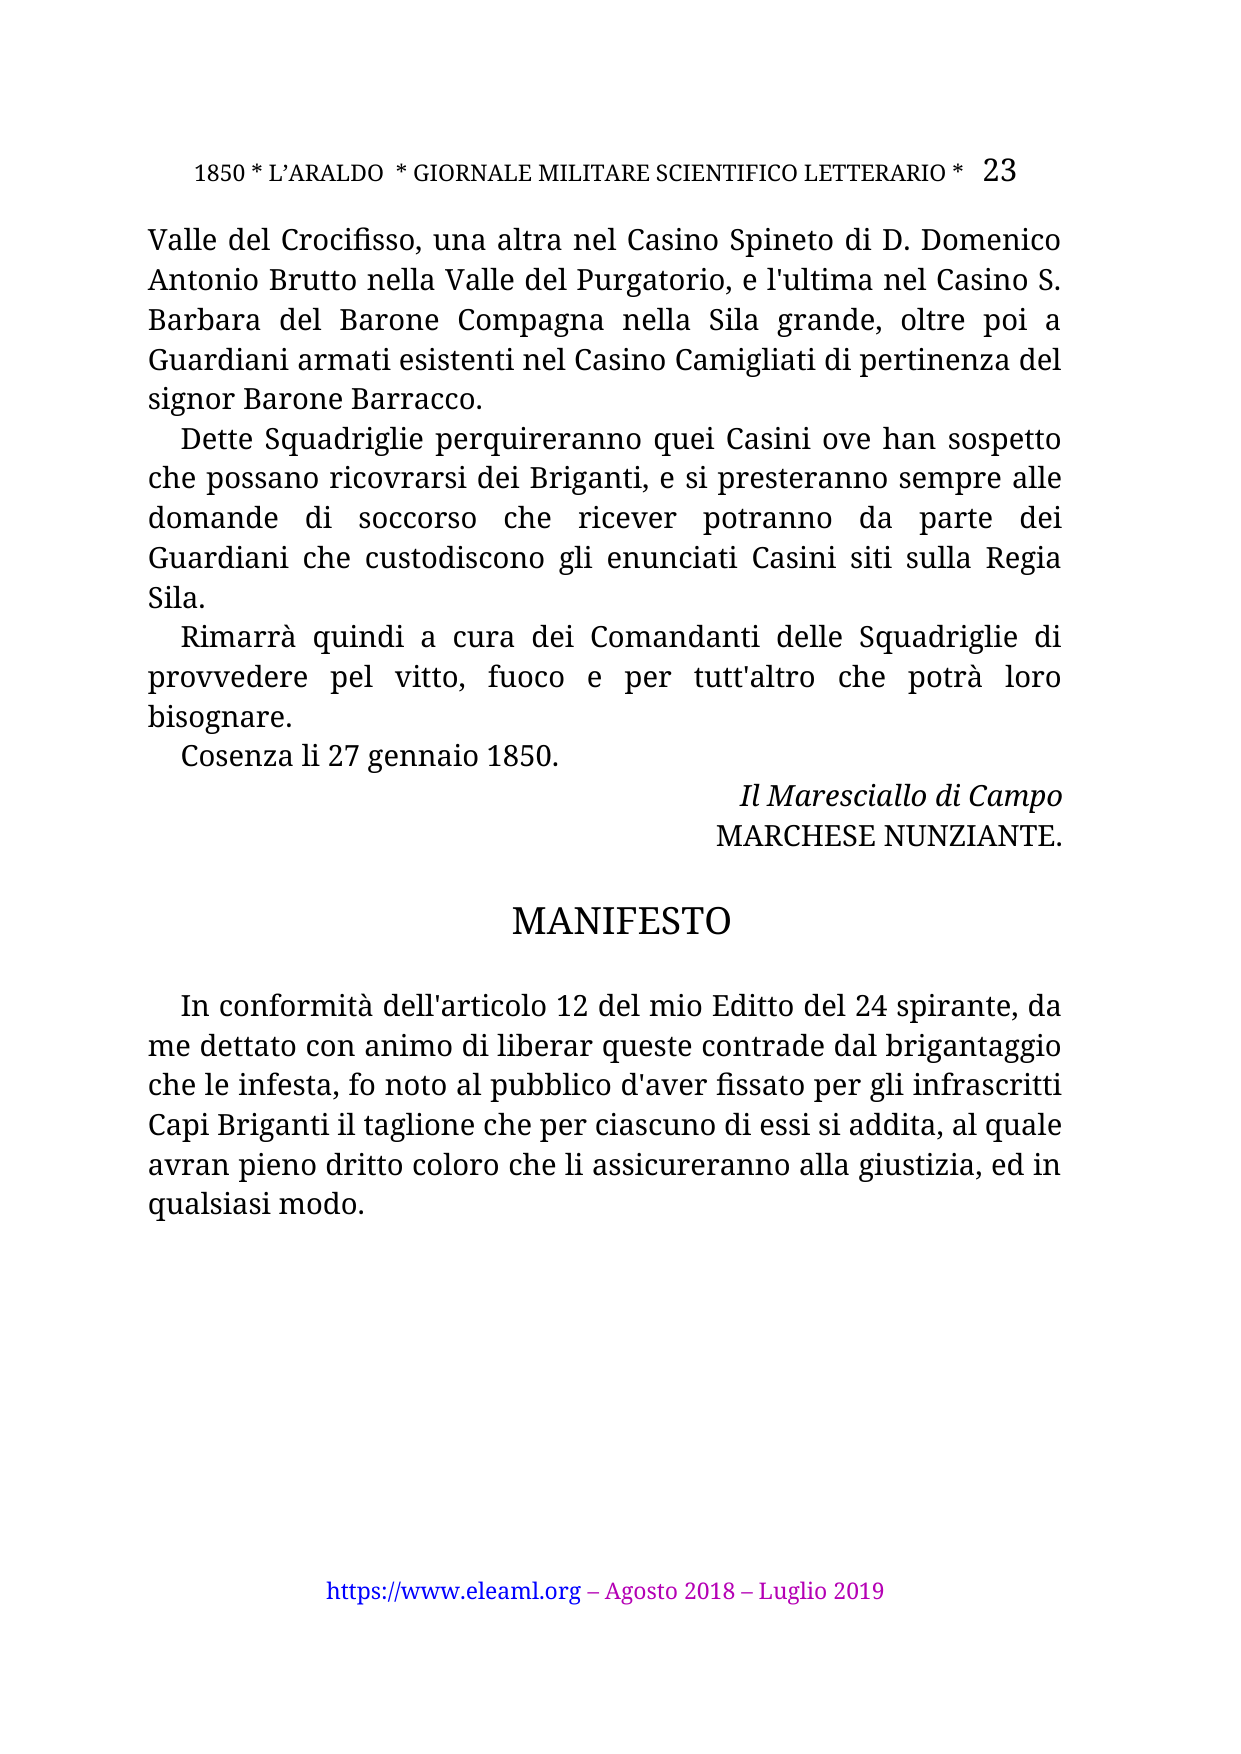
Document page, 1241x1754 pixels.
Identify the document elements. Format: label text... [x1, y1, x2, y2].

text Cosenza li 27 gennaio 1850. [148, 736, 1063, 775]
text In conformità dell'articolo 12 del mio Editto del 24 spirante, da me dettato con animo di liberar queste contrade dal brigantaggio che le infesta, fo noto al pubblico d'aver fissato per gli infrascritti Capi Briganti il taglione che per ciascuno di essi si addita, al quale avran pieno dritto coloro che li assicureranno alla giustizia, ed in qualsiasi modo. [148, 985, 1063, 1223]
text MANIFESTO [148, 894, 1063, 945]
text Il Maresciallo di Campo [148, 775, 1063, 815]
text Valle del Crocifisso, una altra nel Casino Spineto di D. Domenico Antonio Brutto nella Valle del Purgatorio, e l'ultima nel Casino S. Barbara del Barone Compagna nella Sila grande, oltre poi a Guardiani armati esistenti nel Casino Camigliati di pertinenza del signor Barone Barracco. [148, 220, 1063, 418]
text MARCHESE NUNZIANTE. [148, 815, 1063, 855]
text Dette Squadriglie perquireranno quei Casini ove han sospetto che possano ricovrarsi dei Briganti, e si presteranno sempre alle domande di soccorso che ricever potranno da parte dei Guardiani che custodiscono gli enunciati Casini siti sulla Regia Sila. [148, 418, 1063, 617]
text Rimarrà quindi a cura dei Comandanti delle Squadriglie di provvedere pel vitto, fuoco e per tutt'altro che potrà loro bisognare. [148, 617, 1063, 736]
